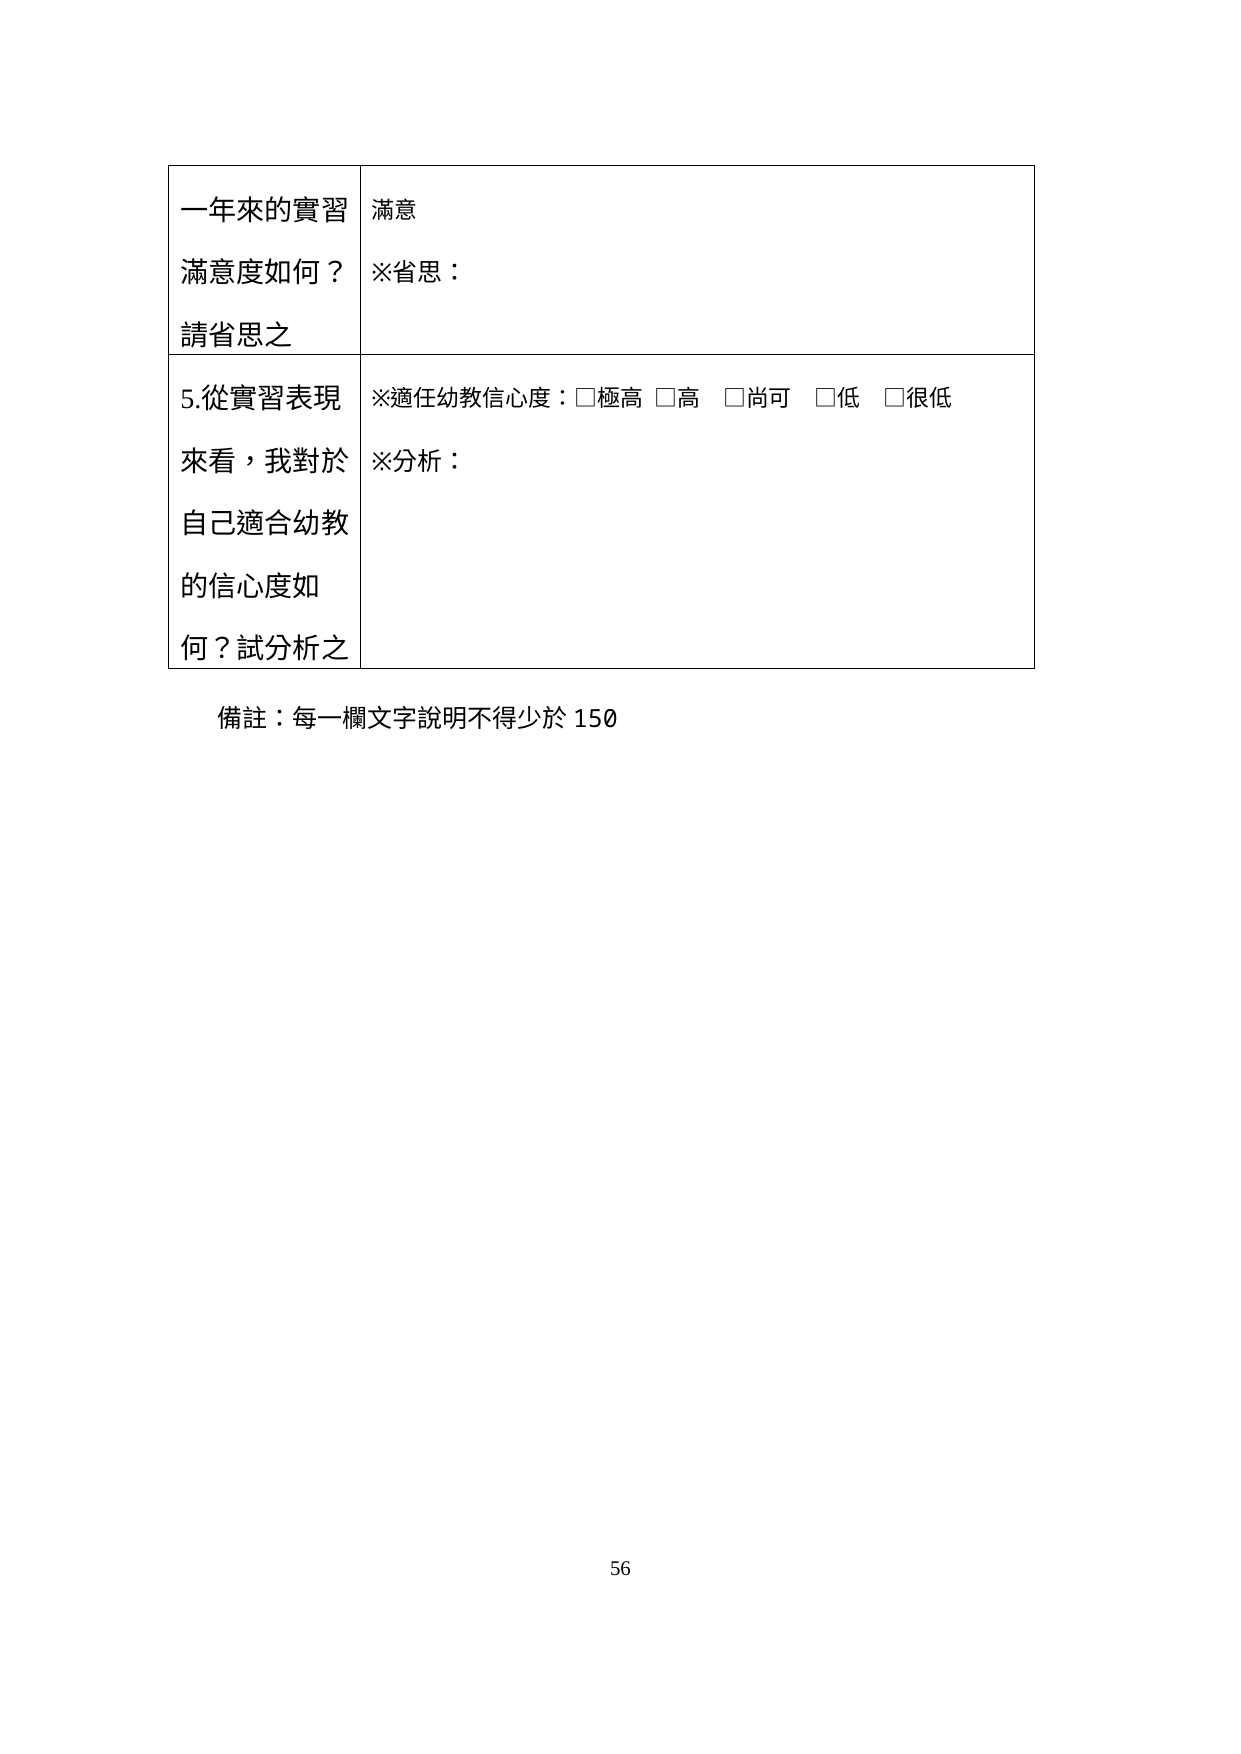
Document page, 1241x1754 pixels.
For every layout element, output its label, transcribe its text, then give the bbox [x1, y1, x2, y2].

text 備註：每一欄文字說明不得少於150字 [218, 699, 644, 734]
table_cell 5.從實習表現來看，我對於自己適合幼教的信心度如何？試分析之 [169, 355, 360, 667]
table_cell ※適任幼教信心度：□極高 □高 □尚可 □低 □很低 ※分析： [361, 355, 1034, 667]
table_cell 滿意 ※省思： [361, 166, 1034, 354]
table_cell 一年來的實習滿意度如何？請省思之 [169, 166, 360, 354]
